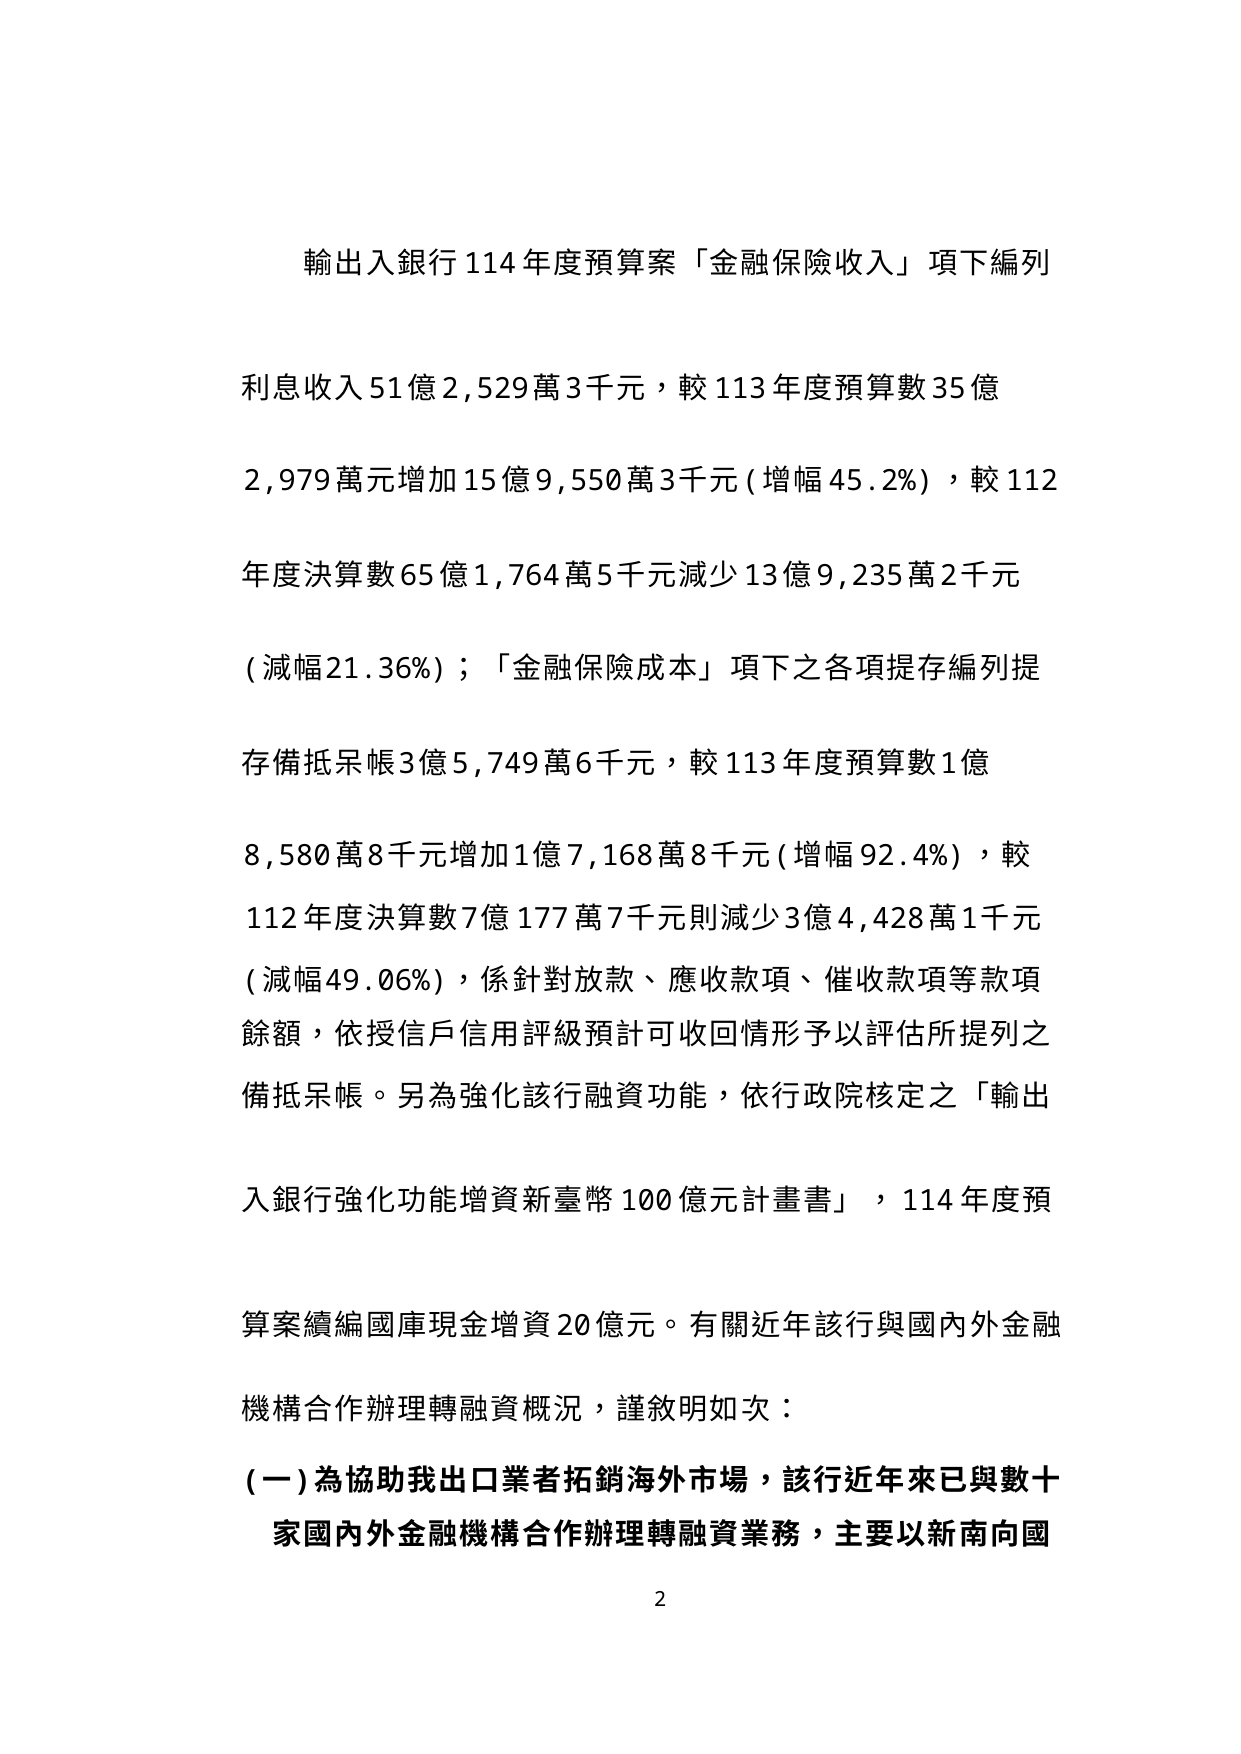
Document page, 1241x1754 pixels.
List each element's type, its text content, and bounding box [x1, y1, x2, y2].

text 輸出入銀行114年度預算案「金融保險收入」項下編列利息收入51億2,529萬3千元，較113年度預算數35億2,979萬元增加15億9,550萬3千元(增幅45.2%)，較112年度決算數65億1,764萬5千元減少13億9,235萬2千元(減幅21.36%)；「金融保險成本」項下之各項提存編列提存備抵呆帳3億5,749萬6千元，較113年度預算數1億8,580萬8千元增加1億7,168萬8千元(增幅92.4%)，較112年度決算數7億177萬7千元則減少3億4,428萬1千元(減幅49.06%)，係針對放款、應收款項、催收款項等款項餘額，依授信戶信用評級預計可收回情形予以評估所提列之備抵呆帳。另為強化該行融資功能，依行政院核定之「輸出入銀行強化功能增資新臺幣100億元計畫書」，114年度預算案續編國庫現金增資20億元。有關近年該行與國內外金融機構合作辦理轉融資概況，謹敘明如次： [236, 177, 1063, 1427]
text (一)為協助我出口業者拓銷海外市場，該行近年來已與數十家國內外金融機構合作辦理轉融資業務，主要以新南向國 [236, 1427, 1063, 1552]
